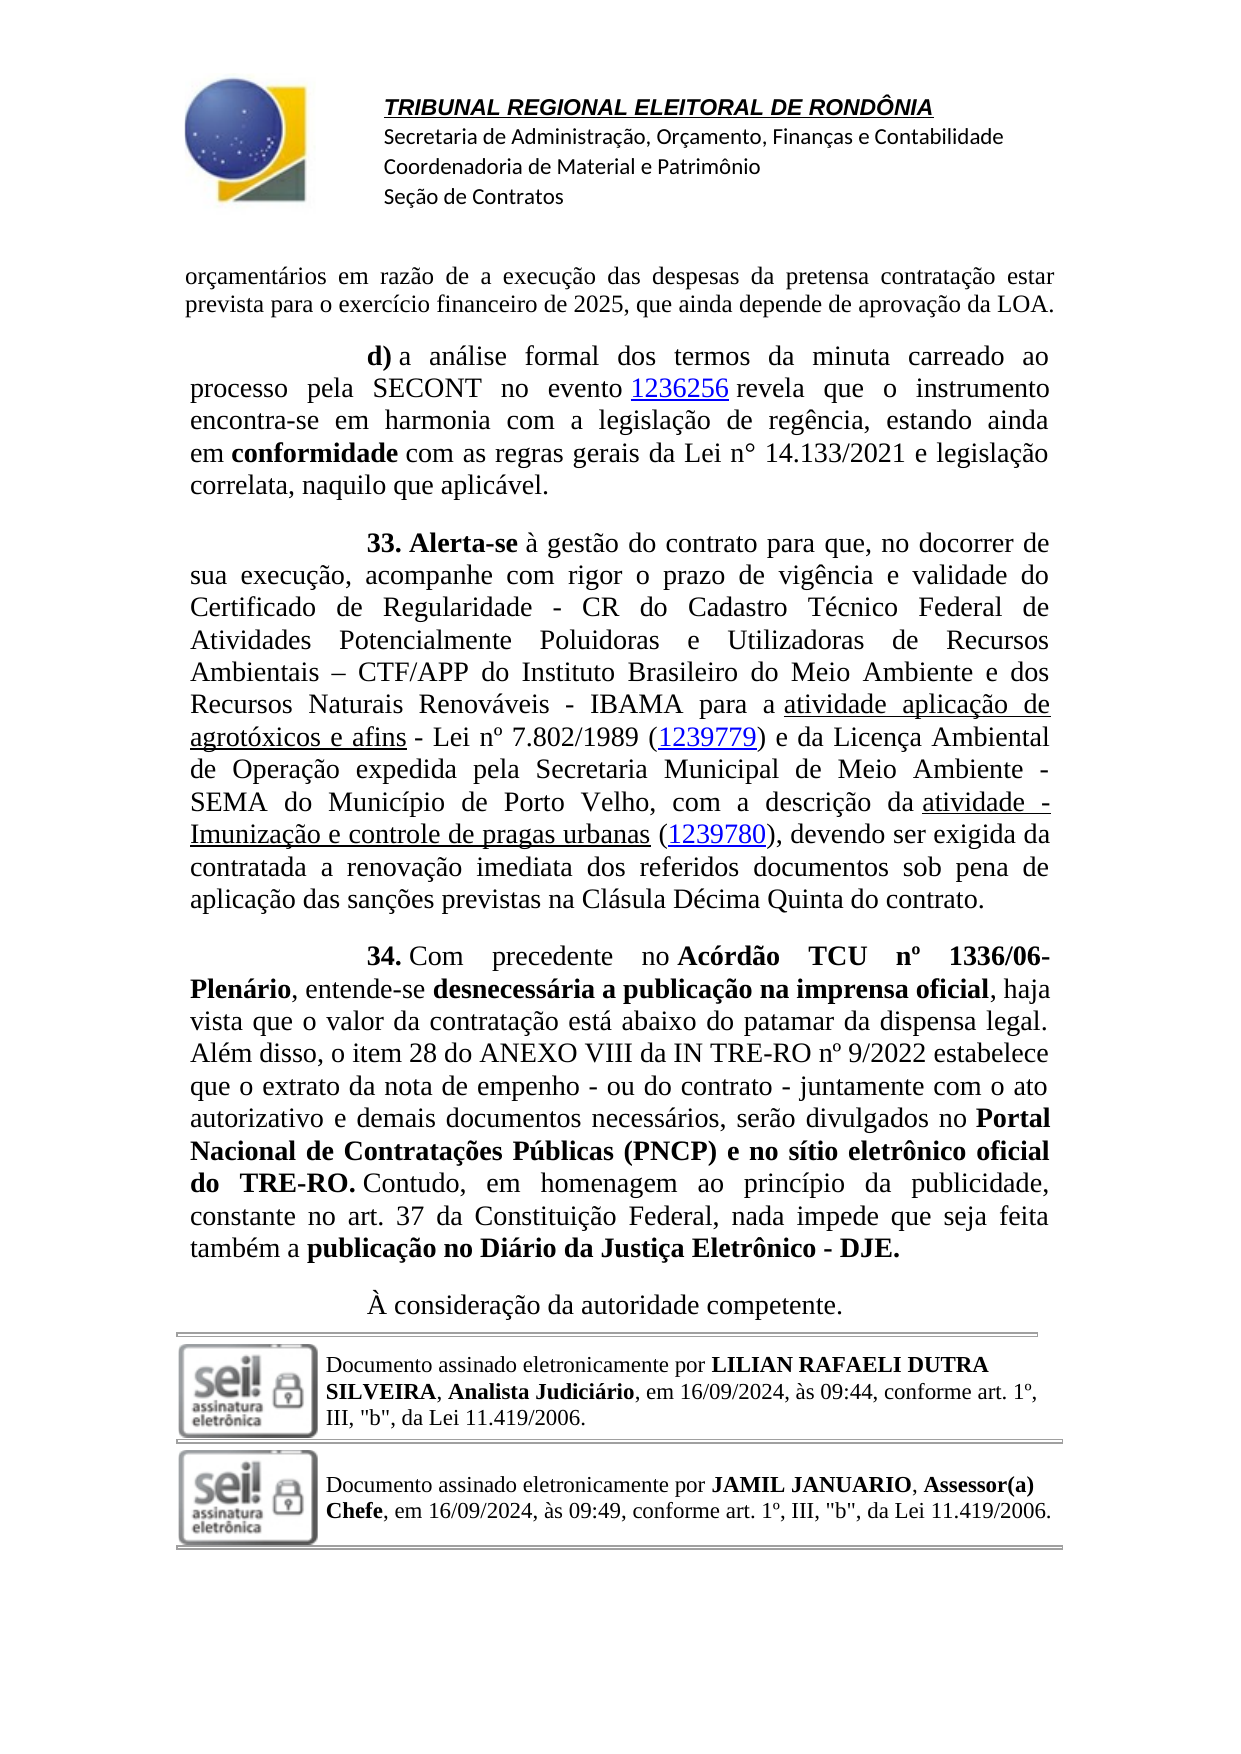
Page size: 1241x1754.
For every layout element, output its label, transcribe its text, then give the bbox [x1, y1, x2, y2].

table_header [177, 1449, 324, 1545]
table_header Documento assinado eletronicamente por LILIAN RAFAELI DUTRA SILVEIRA, Analista Judiciário, em 16/09/2024, às 09:44, conforme art. 1º, III, "b", da Lei 11.419/2006. [324, 1343, 1072, 1439]
text À consideração da autoridade competente. [190, 1288, 1051, 1321]
text d) a análise formal dos termos da minuta carreado ao processo pela SECONT no evento 1236256 revela que o instrumento encontra-se em harmonia com a legislação de regência, estando ainda em conformidade com as regras gerais da Lei n° 14.133/2021 e legislação correlata, naquilo que aplicável. [190, 339, 1051, 501]
text 33. Alerta-se à gestão do contrato para que, no docorrer de sua execução, acompanhe com rigor o prazo de vigência e validade do Certificado de Regularidade - CR do Cadastro Técnico Federal de Atividades Potencialmente Poluidoras e Utilizadoras de Recursos Ambientais – CTF/APP do Instituto Brasileiro do Meio Ambiente e dos Recursos Naturais Renováveis - IBAMA para a atividade aplicação de agrotóxicos e afins - Lei nº 7.802/1989 (1239779) e da Licença Ambiental de Operação expedida pela Secretaria Municipal de Meio Ambiente - SEMA do Município de Porto Velho, com a descrição da atividade - Imunização e controle de pragas urbanas (1239780), devendo ser exigida da contratada a renovação imediata dos referidos documentos sob pena de aplicação das sanções previstas na Clásula Décima Quinta do contrato. [190, 526, 1051, 914]
text 34. Com precedente no Acórdão TCU nº 1336/06-Plenário, entende-se desnecessária a publicação na imprensa oficial, haja vista que o valor da contratação está abaixo do patamar da dispensa legal. Além disso, o item 28 do ANEXO VIII da IN TRE-RO nº 9/2022 estabelece que o extrato da nota de empenho - ou do contrato - juntamente com o ato autorizativo e demais documentos necessários, serão divulgados no Portal Nacional de Contratações Públicas (PNCP) e no sítio eletrônico oficial do TRE-RO. Contudo, em homenagem ao princípio da publicidade, constante no art. 37 da Constituição Federal, nada impede que seja feita também a publicação no Diário da Justiça Eletrônico - DJE. [190, 939, 1051, 1263]
table_header Documento assinado eletronicamente por JAMIL JANUARIO, Assessor(a) Chefe, em 16/09/2024, às 09:49, conforme art. 1º, III, "b", da Lei 11.419/2006. [324, 1449, 1072, 1546]
text orçamentários em razão de a execução das despesas da pretensa contratação estar prevista para o exercício financeiro de 2025, que ainda depende de aprovação da LOA. [185, 261, 1055, 318]
table_header [177, 1343, 324, 1439]
